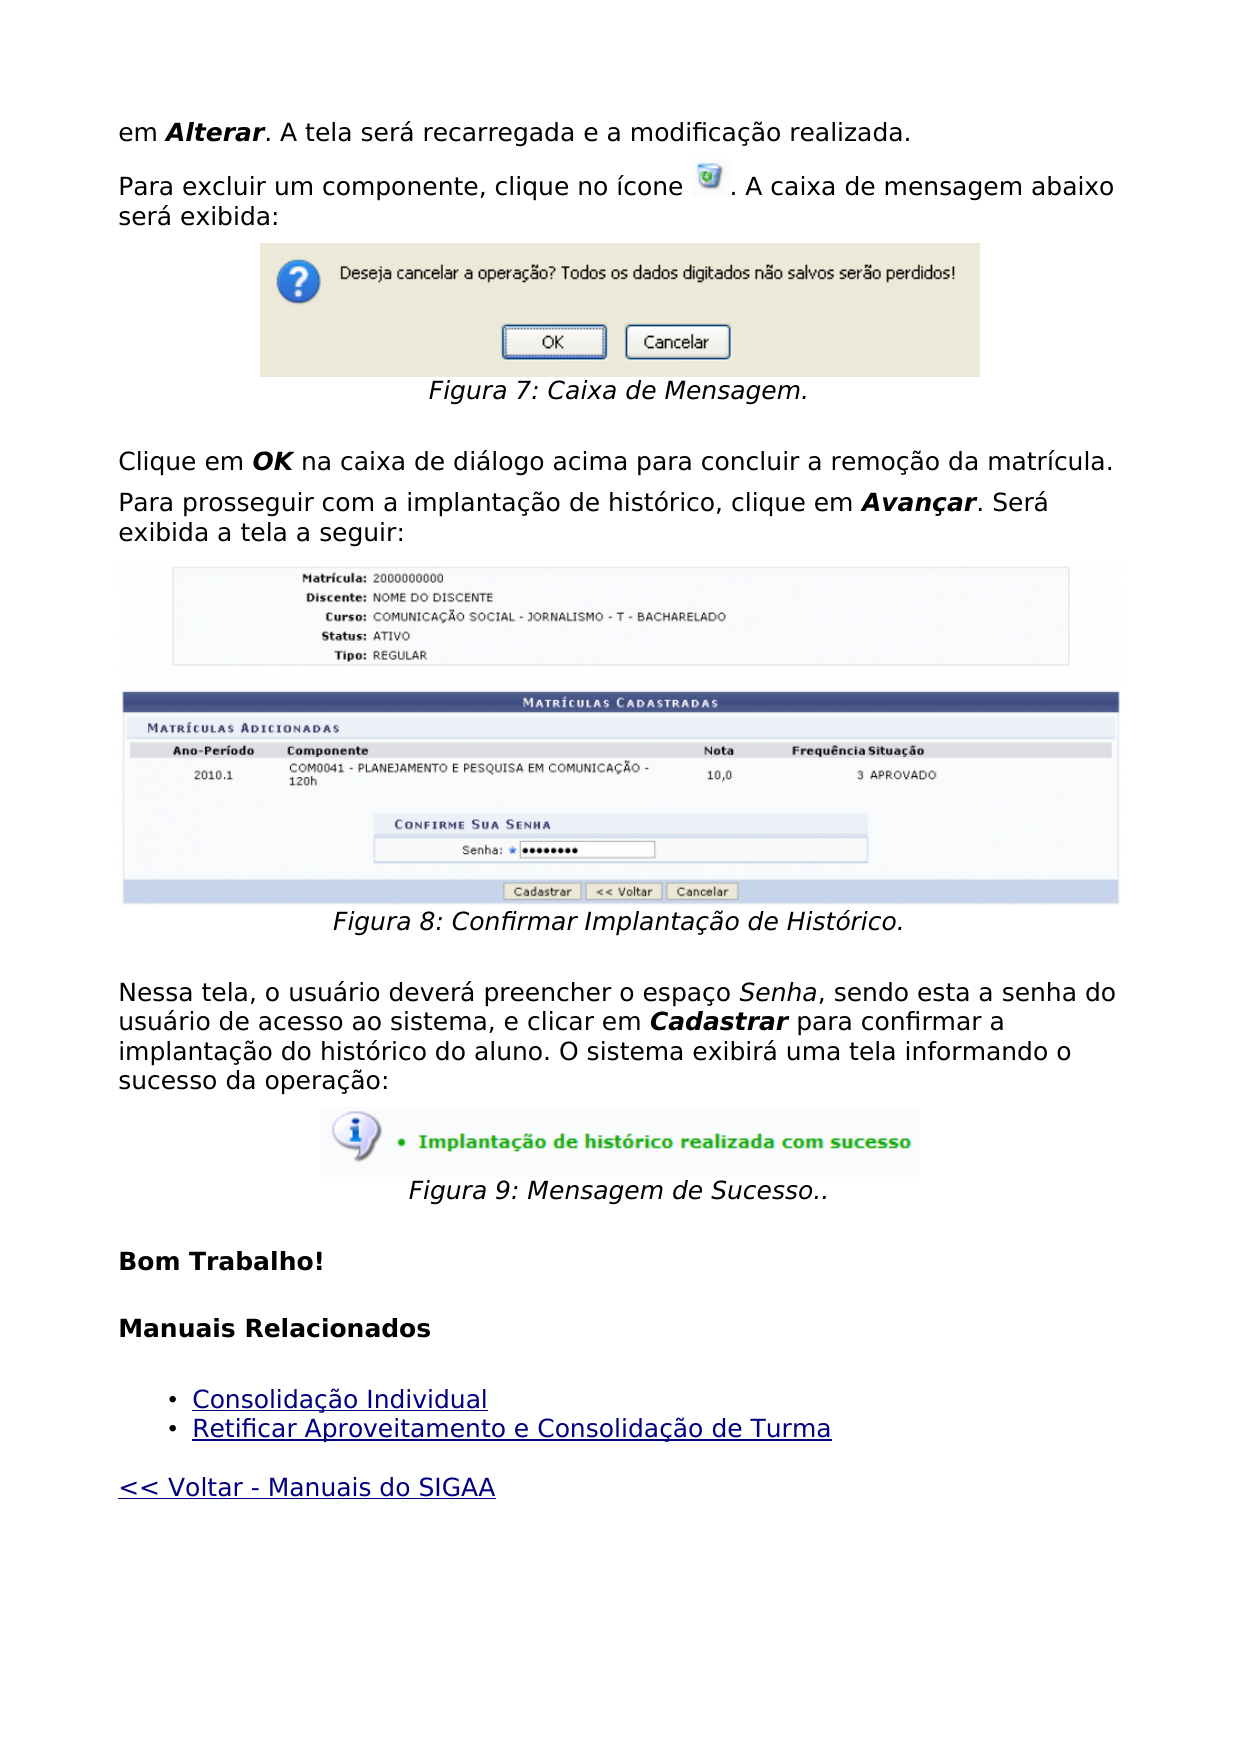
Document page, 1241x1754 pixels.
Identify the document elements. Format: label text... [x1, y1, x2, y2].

picture [691, 159, 730, 196]
text Clique em OK na caixa de diálogo acima para concluir a remoção da matrícula. [118, 447, 1122, 476]
text Figura 8: Confirmar Implantação de Histórico. [118, 908, 1122, 937]
text Para prosseguir com a implantação de histórico, clique em Avançar. Será exibida a tela a seguir: [118, 489, 1122, 547]
text Bom Trabalho! [118, 1247, 1122, 1276]
text Figura 7: Caixa de Mensagem. [260, 377, 980, 405]
text Figura 9: Mensagem de Sucesso.. [320, 1177, 920, 1205]
text << Voltar - Manuais do SIGAA [118, 1473, 1122, 1502]
subtitle Manuais Relacionados [118, 1314, 1122, 1343]
picture [260, 243, 981, 377]
text Nessa tela, o usuário deverá preencher o espaço Senha, sendo esta a senha do usuário de acesso ao sistema, e clicar em Cadastrar para confirmar a implantação do histórico do aluno. O sistema exibirá uma tela informando o sucesso da operação: [118, 978, 1122, 1095]
picture [320, 1107, 920, 1177]
picture [118, 559, 1123, 908]
text Para excluir um componente, clique no ícone . A caixa de mensagem abaixo será exibida: [118, 160, 1122, 231]
text em Alterar. A tela será recarregada e a modificação realizada. [118, 118, 1122, 147]
list Retificar Aproveitamento e Consolidação de Turma [177, 1414, 1122, 1443]
list Consolidação Individual [177, 1385, 1122, 1414]
